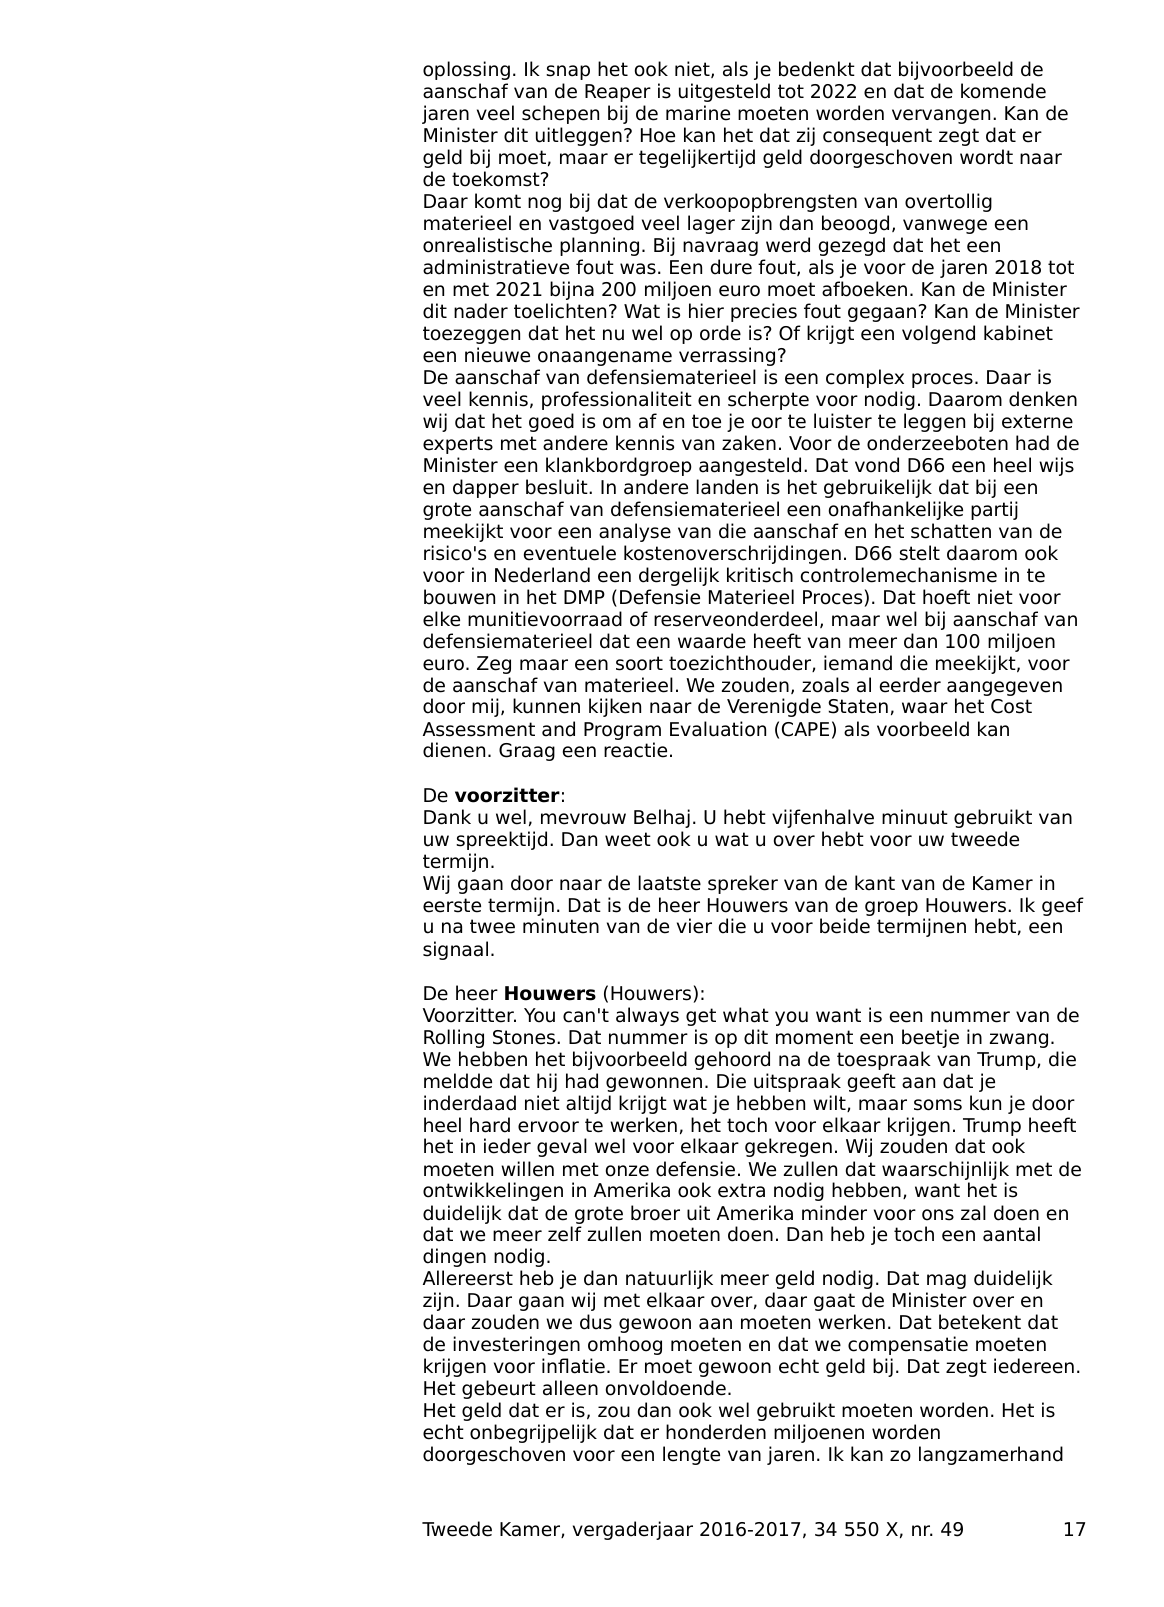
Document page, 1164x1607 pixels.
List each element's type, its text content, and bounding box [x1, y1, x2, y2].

text Dank u wel, mevrouw Belhaj. U hebt vijfenhalve minuut gebruikt van uw spreektijd. Dan weet ook u wat u over hebt voor uw tweede termijn. [422, 807, 1087, 872]
text De voorzitter: [422, 784, 1087, 807]
text Wij gaan door naar de laatste spreker van de kant van de Kamer in eerste termijn. Dat is de heer Houwers van de groep Houwers. Ik geef u na twee minuten van de vier die u voor beide termijnen hebt, een signaal. [422, 872, 1087, 960]
text De aanschaf van defensiematerieel is een complex proces. Daar is veel kennis, professionaliteit en scherpte voor nodig. Daarom denken wij dat het goed is om af en toe je oor te luister te leggen bij externe experts met andere kennis van zaken. Voor de onderzeeboten had de Minister een klankbordgroep aangesteld. Dat vond D66 een heel wijs en dapper besluit. In andere landen is het gebruikelijk dat bij een grote aanschaf van defensiematerieel een onafhankelijke partij meekijkt voor een analyse van die aanschaf en het schatten van de risico's en eventuele kostenoverschrijdingen. D66 stelt daarom ook voor in Nederland een dergelijk kritisch controlemechanisme in te bouwen in het DMP (Defensie Materieel Proces). Dat hoeft niet voor elke munitievoorraad of reserveonderdeel, maar wel bij aanschaf van defensiematerieel dat een waarde heeft van meer dan 100 miljoen euro. Zeg maar een soort toezichthouder, iemand die meekijkt, voor de aanschaf van materieel. We zouden, zoals al eerder aangegeven door mij, kunnen kijken naar de Verenigde Staten, waar het Cost Assessment and Program Evaluation (CAPE) als voorbeeld kan dienen. Graag een reactie. [422, 367, 1087, 762]
text De heer Houwers (Houwers): [422, 983, 1087, 1004]
text oplossing. Ik snap het ook niet, als je bedenkt dat bijvoorbeeld de aanschaf van de Reaper is uitgesteld tot 2022 en dat de komende jaren veel schepen bij de marine moeten worden vervangen. Kan de Minister dit uitleggen? Hoe kan het dat zij consequent zegt dat er geld bij moet, maar er tegelijkertijd geld doorgeschoven wordt naar de toekomst? [422, 59, 1087, 191]
text Het geld dat er is, zou dan ook wel gebruikt moeten worden. Het is echt onbegrijpelijk dat er honderden miljoenen worden doorgeschoven voor een lengte van jaren. Ik kan zo langzamerhand [422, 1400, 1087, 1466]
text Allereerst heb je dan natuurlijk meer geld nodig. Dat mag duidelijk zijn. Daar gaan wij met elkaar over, daar gaat de Minister over en daar zouden we dus gewoon aan moeten werken. Dat betekent dat de investeringen omhoog moeten en dat we compensatie moeten krijgen voor inflatie. Er moet gewoon echt geld bij. Dat zegt iedereen. Het gebeurt alleen onvoldoende. [422, 1268, 1087, 1400]
text Daar komt nog bij dat de verkoopopbrengsten van overtollig materieel en vastgoed veel lager zijn dan beoogd, vanwege een onrealistische planning. Bij navraag werd gezegd dat het een administratieve fout was. Een dure fout, als je voor de jaren 2018 tot en met 2021 bijna 200 miljoen euro moet afboeken. Kan de Minister dit nader toelichten? Wat is hier precies fout gegaan? Kan de Minister toezeggen dat het nu wel op orde is? Of krijgt een volgend kabinet een nieuwe onaangename verrassing? [422, 191, 1087, 367]
text Voorzitter. You can't always get what you want is een nummer van de Rolling Stones. Dat nummer is op dit moment een beetje in zwang. We hebben het bijvoorbeeld gehoord na de toespraak van Trump, die meldde dat hij had gewonnen. Die uitspraak geeft aan dat je inderdaad niet altijd krijgt wat je hebben wilt, maar soms kun je door heel hard ervoor te werken, het toch voor elkaar krijgen. Trump heeft het in ieder geval wel voor elkaar gekregen. Wij zouden dat ook moeten willen met onze defensie. We zullen dat waarschijnlijk met de ontwikkelingen in Amerika ook extra nodig hebben, want het is duidelijk dat de grote broer uit Amerika minder voor ons zal doen en dat we meer zelf zullen moeten doen. Dan heb je toch een aantal dingen nodig. [422, 1004, 1087, 1268]
